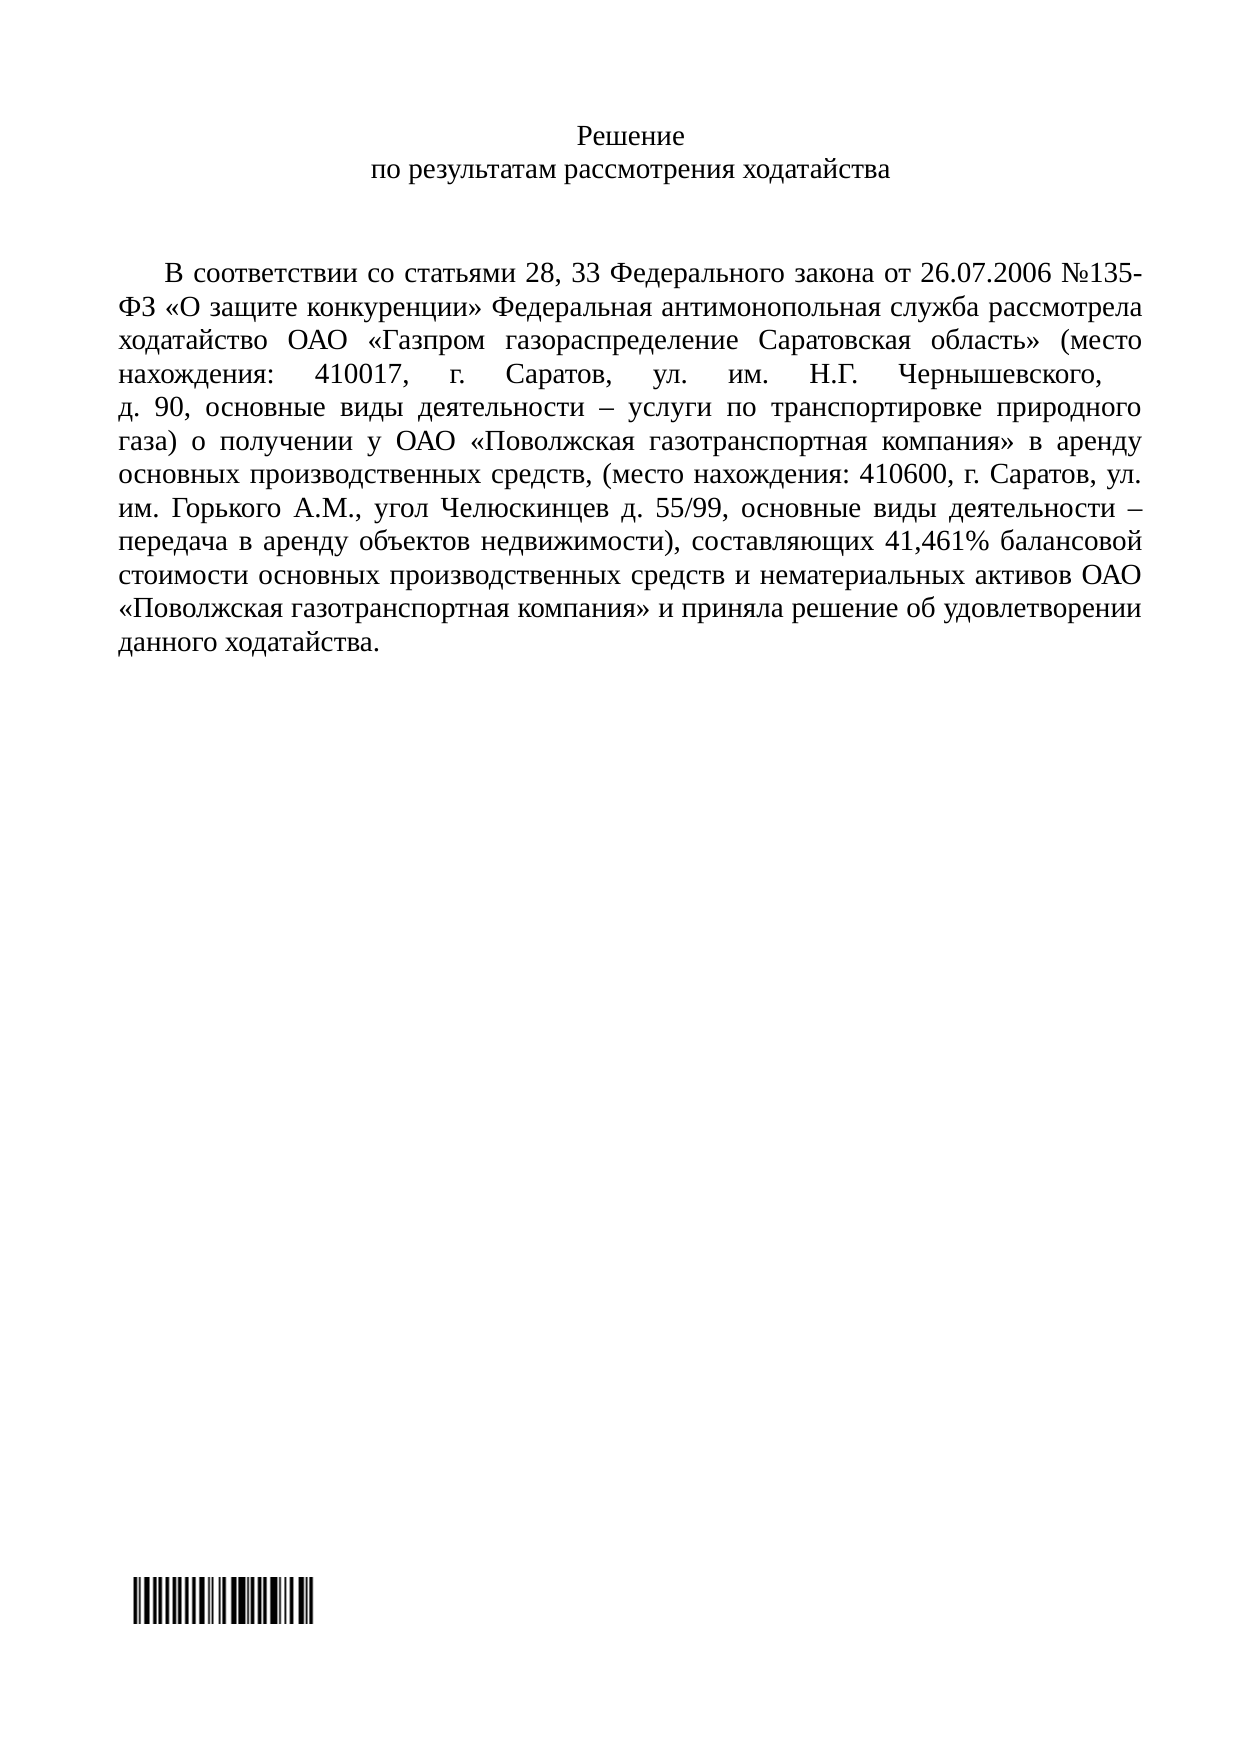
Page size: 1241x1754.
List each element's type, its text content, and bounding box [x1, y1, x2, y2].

text Решение [118, 118, 1143, 152]
text В соответствии со статьями 28, 33 Федерального закона от 26.07.2006 №135-ФЗ «О защите конкуренции» Федеральная антимонопольная служба рассмотрела ходатайство ОАО «Газпром газораспределение Саратовская область» (место нахождения: 410017, г. Саратов, ул. им. Н.Г. Чернышевского, д. 90, основные виды деятельности – услуги по транспортировке природного газа) о получении у ОАО «Поволжская газотранспортная компания» в аренду основных производственных средств, (место нахождения: 410600, г. Саратов, ул. им. Горького А.М., угол Челюскинцев д. 55/99, основные виды деятельности – передача в аренду объектов недвижимости), составляющих 41,461% балансовой стоимости основных производственных средств и нематериальных активов ОАО «Поволжская газотранспортная компания» и приняла решение об удовлетворении данного ходатайства. [118, 255, 1143, 658]
text по результатам рассмотрения ходатайства [118, 152, 1143, 185]
picture [118, 1577, 331, 1624]
